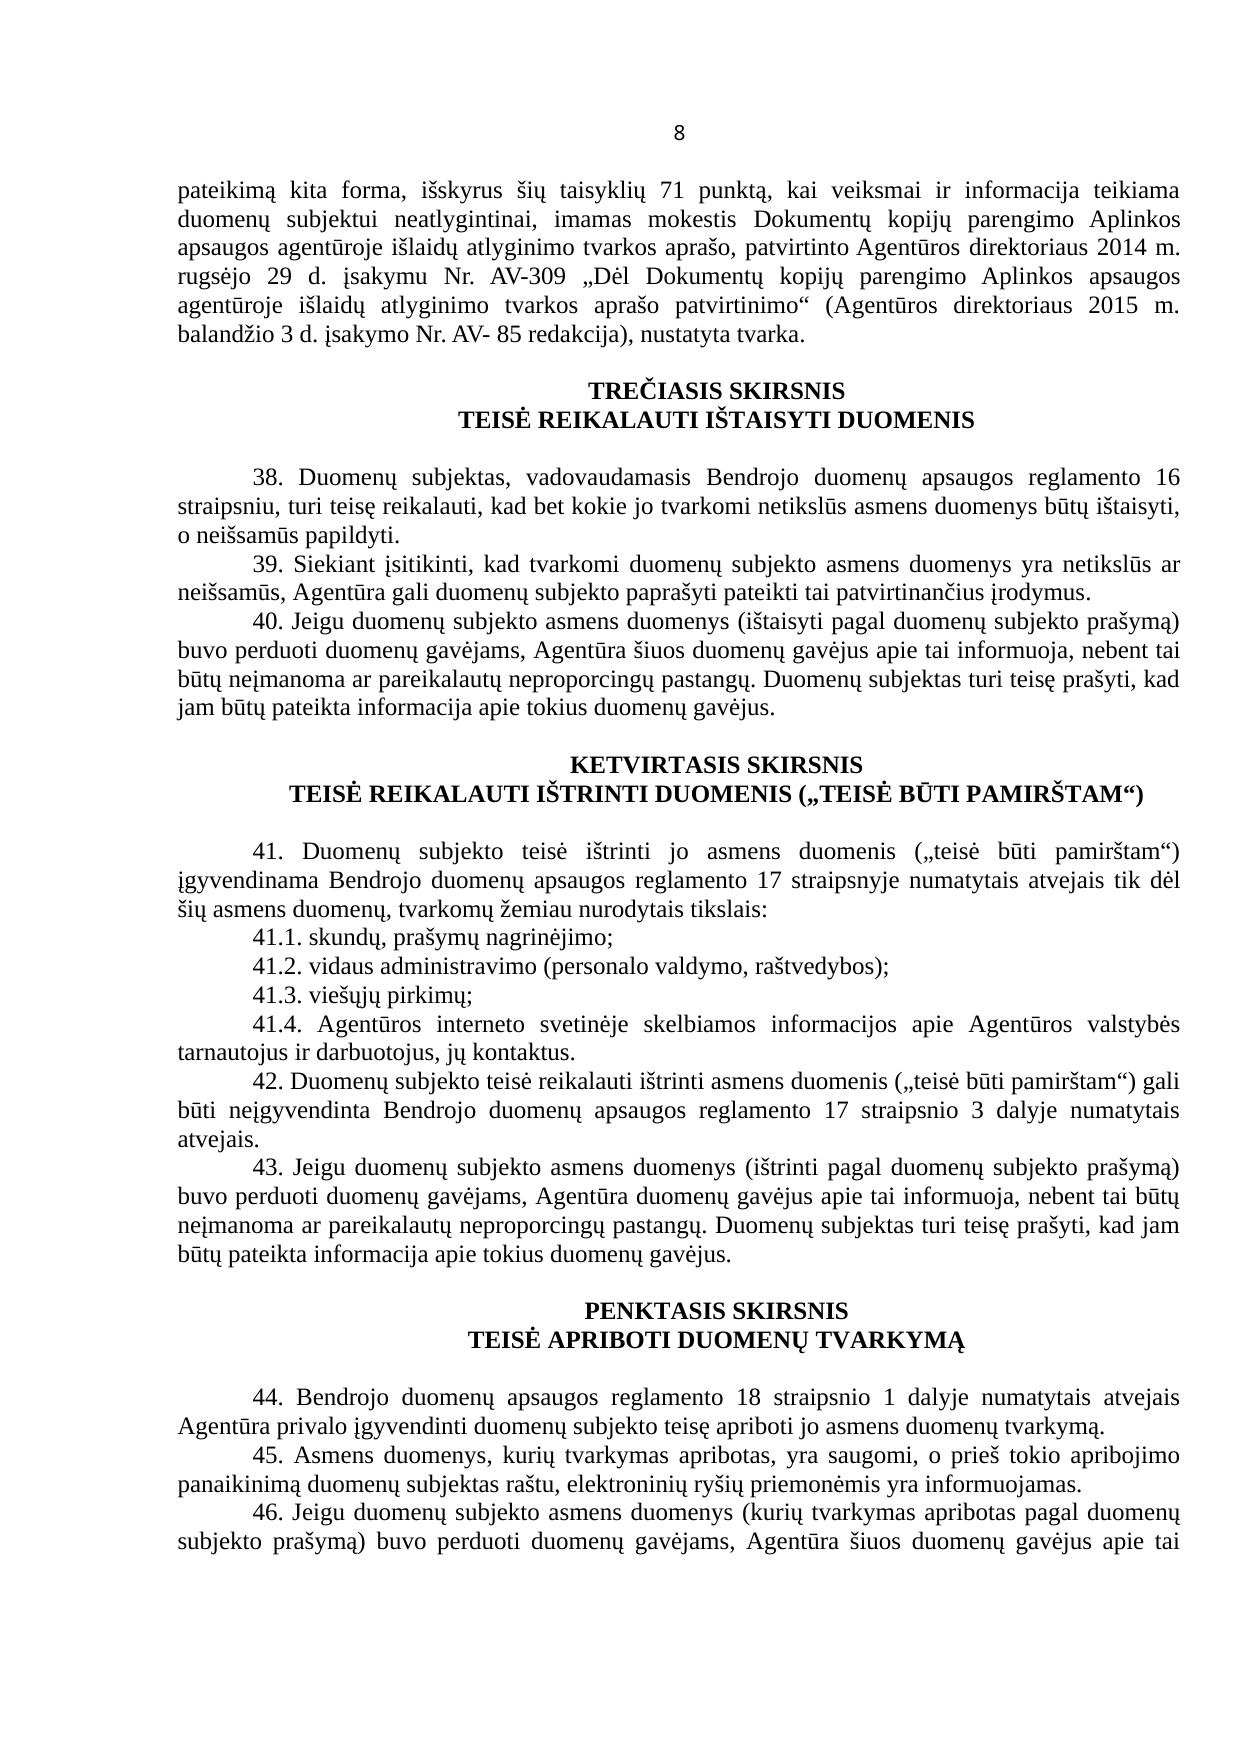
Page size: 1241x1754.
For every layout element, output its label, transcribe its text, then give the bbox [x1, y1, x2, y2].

text 41.1. skundų, prašymų nagrinėjimo; [177, 922, 1181, 951]
text 43. Jeigu duomenų subjekto asmens duomenys (ištrinti pagal duomenų subjekto prašymą) buvo perduoti duomenų gavėjams, Agentūra duomenų gavėjus apie tai informuoja, nebent tai būtų neįmanoma ar pareikalautų neproporcingų pastangų. Duomenų subjektas turi teisę prašyti, kad jam būtų pateikta informacija apie tokius duomenų gavėjus. [177, 1152, 1181, 1267]
text TEISĖ REIKALAUTI IŠTAISYTI DUOMENIS [177, 405, 1181, 434]
text 40. Jeigu duomenų subjekto asmens duomenys (ištaisyti pagal duomenų subjekto prašymą) buvo perduoti duomenų gavėjams, Agentūra šiuos duomenų gavėjus apie tai informuoja, nebent tai būtų neįmanoma ar pareikalautų neproporcingų pastangų. Duomenų subjektas turi teisę prašyti, kad jam būtų pateikta informacija apie tokius duomenų gavėjus. [177, 606, 1181, 721]
text 44. Bendrojo duomenų apsaugos reglamento 18 straipsnio 1 dalyje numatytais atvejais Agentūra privalo įgyvendinti duomenų subjekto teisę apriboti jo asmens duomenų tvarkymą. [177, 1382, 1181, 1440]
text 41.4. Agentūros interneto svetinėje skelbiamos informacijos apie Agentūros valstybės tarnautojus ir darbuotojus, jų kontaktus. [177, 1009, 1181, 1066]
text 46. Jeigu duomenų subjekto asmens duomenys (kurių tvarkymas apribotas pagal duomenų subjekto prašymą) buvo perduoti duomenų gavėjams, Agentūra šiuos duomenų gavėjus apie tai [177, 1497, 1181, 1555]
text 41. Duomenų subjekto teisė ištrinti jo asmens duomenis („teisė būti pamirštam“) įgyvendinama Bendrojo duomenų apsaugos reglamento 17 straipsnyje numatytais atvejais tik dėl šių asmens duomenų, tvarkomų žemiau nurodytais tikslais: [177, 836, 1181, 922]
text 42. Duomenų subjekto teisė reikalauti ištrinti asmens duomenis („teisė būti pamirštam“) gali būti neįgyvendinta Bendrojo duomenų apsaugos reglamento 17 straipsnio 3 dalyje numatytais atvejais. [177, 1066, 1181, 1152]
text TREČIASIS SKIRSNIS [177, 376, 1181, 405]
text 41.2. vidaus administravimo (personalo valdymo, raštvedybos); [177, 951, 1181, 980]
text 41.3. viešųjų pirkimų; [177, 980, 1181, 1009]
text TEISĖ APRIBOTI DUOMENŲ TVARKYMĄ [177, 1325, 1181, 1354]
text pateikimą kita forma, išskyrus šių taisyklių 71 punktą, kai veiksmai ir informacija teikiama duomenų subjektui neatlygintinai, imamas mokestis Dokumentų kopijų parengimo Aplinkos apsaugos agentūroje išlaidų atlyginimo tvarkos aprašo, patvirtinto Agentūros direktoriaus 2014 m. rugsėjo 29 d. įsakymu Nr. AV-309 „Dėl Dokumentų kopijų parengimo Aplinkos apsaugos agentūroje išlaidų atlyginimo tvarkos aprašo patvirtinimo“ (Agentūros direktoriaus 2015 m. balandžio 3 d. įsakymo Nr. AV- 85 redakcija), nustatyta tvarka. [177, 175, 1181, 347]
text 45. Asmens duomenys, kurių tvarkymas apribotas, yra saugomi, o prieš tokio apribojimo panaikinimą duomenų subjektas raštu, elektroninių ryšių priemonėmis yra informuojamas. [177, 1440, 1181, 1497]
text KETVIRTASIS SKIRSNIS [177, 750, 1181, 779]
text PENKTASIS SKIRSNIS [177, 1296, 1181, 1325]
text 39. Siekiant įsitikinti, kad tvarkomi duomenų subjekto asmens duomenys yra netikslūs ar neišsamūs, Agentūra gali duomenų subjekto paprašyti pateikti tai patvirtinančius įrodymus. [177, 549, 1181, 606]
text TEISĖ REIKALAUTI IŠTRINTI DUOMENIS („TEISĖ BŪTI PAMIRŠTAM“) [177, 779, 1181, 807]
text 38. Duomenų subjektas, vadovaudamasis Bendrojo duomenų apsaugos reglamento 16 straipsniu, turi teisę reikalauti, kad bet kokie jo tvarkomi netikslūs asmens duomenys būtų ištaisyti, o neišsamūs papildyti. [177, 462, 1181, 549]
